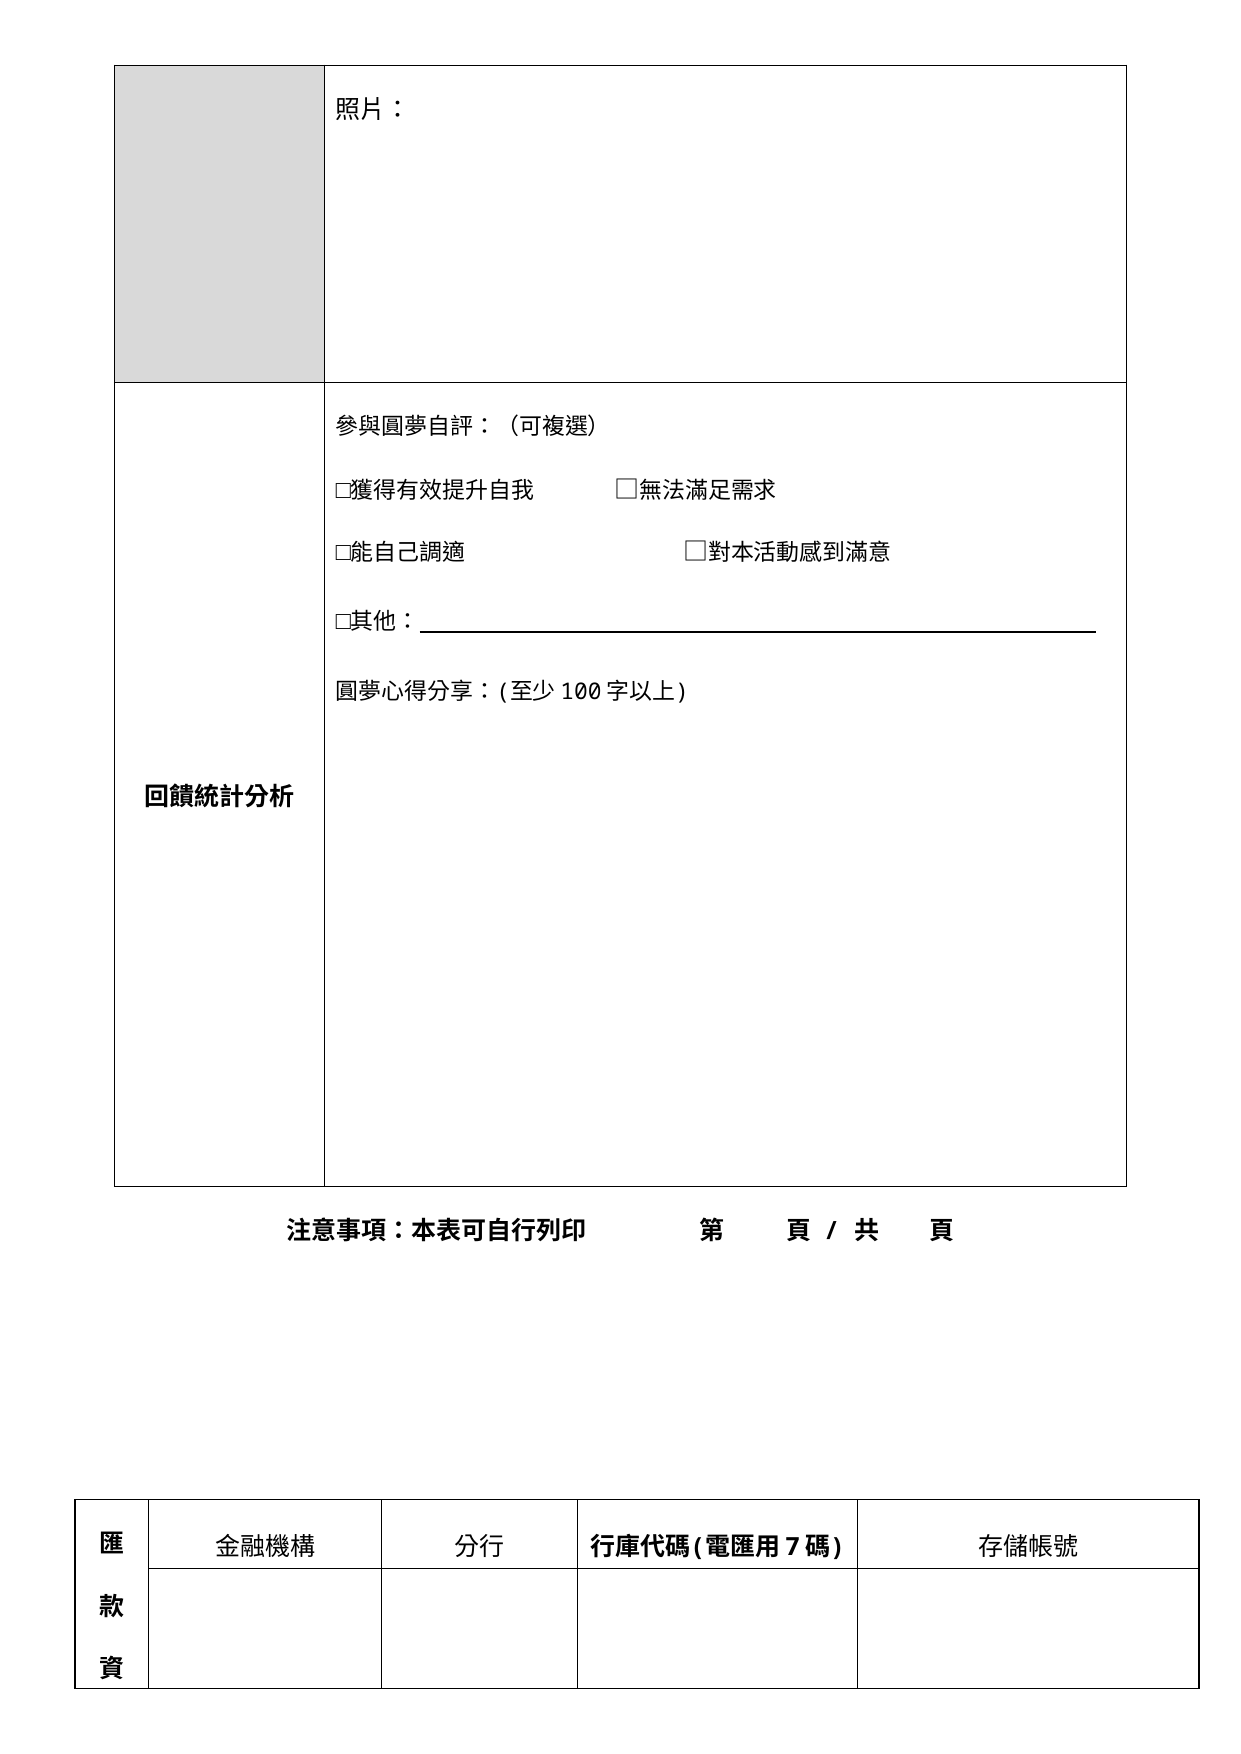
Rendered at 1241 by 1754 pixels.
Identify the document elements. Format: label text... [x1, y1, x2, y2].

table_header 行庫代碼(電匯用7碼) [578, 1500, 857, 1568]
table_cell 參與紀錄 [115, 66, 324, 382]
table_cell [578, 1569, 857, 1688]
table_header 存儲帳號 [858, 1500, 1198, 1568]
table_cell [149, 1569, 381, 1688]
text 注意事項：本表可自行列印 第 頁 / 共 頁 [75, 1187, 1165, 1249]
table_cell 回饋統計分析 [115, 383, 324, 1186]
table_header 金融機構 [149, 1500, 381, 1568]
table_cell 照片： [325, 66, 1126, 382]
table_header 匯 款 資 料 [76, 1500, 148, 1688]
table_cell [382, 1569, 577, 1688]
table_cell 參與圓夢自評：（可複選） □獲得有效提升自我 □無法滿足需求 □能自己調適 □對本活動感到滿意 □其他： 圓夢心得分享：(至少100字以上) [325, 383, 1126, 1186]
table_header 分行 [382, 1500, 577, 1568]
table_cell [858, 1569, 1198, 1688]
